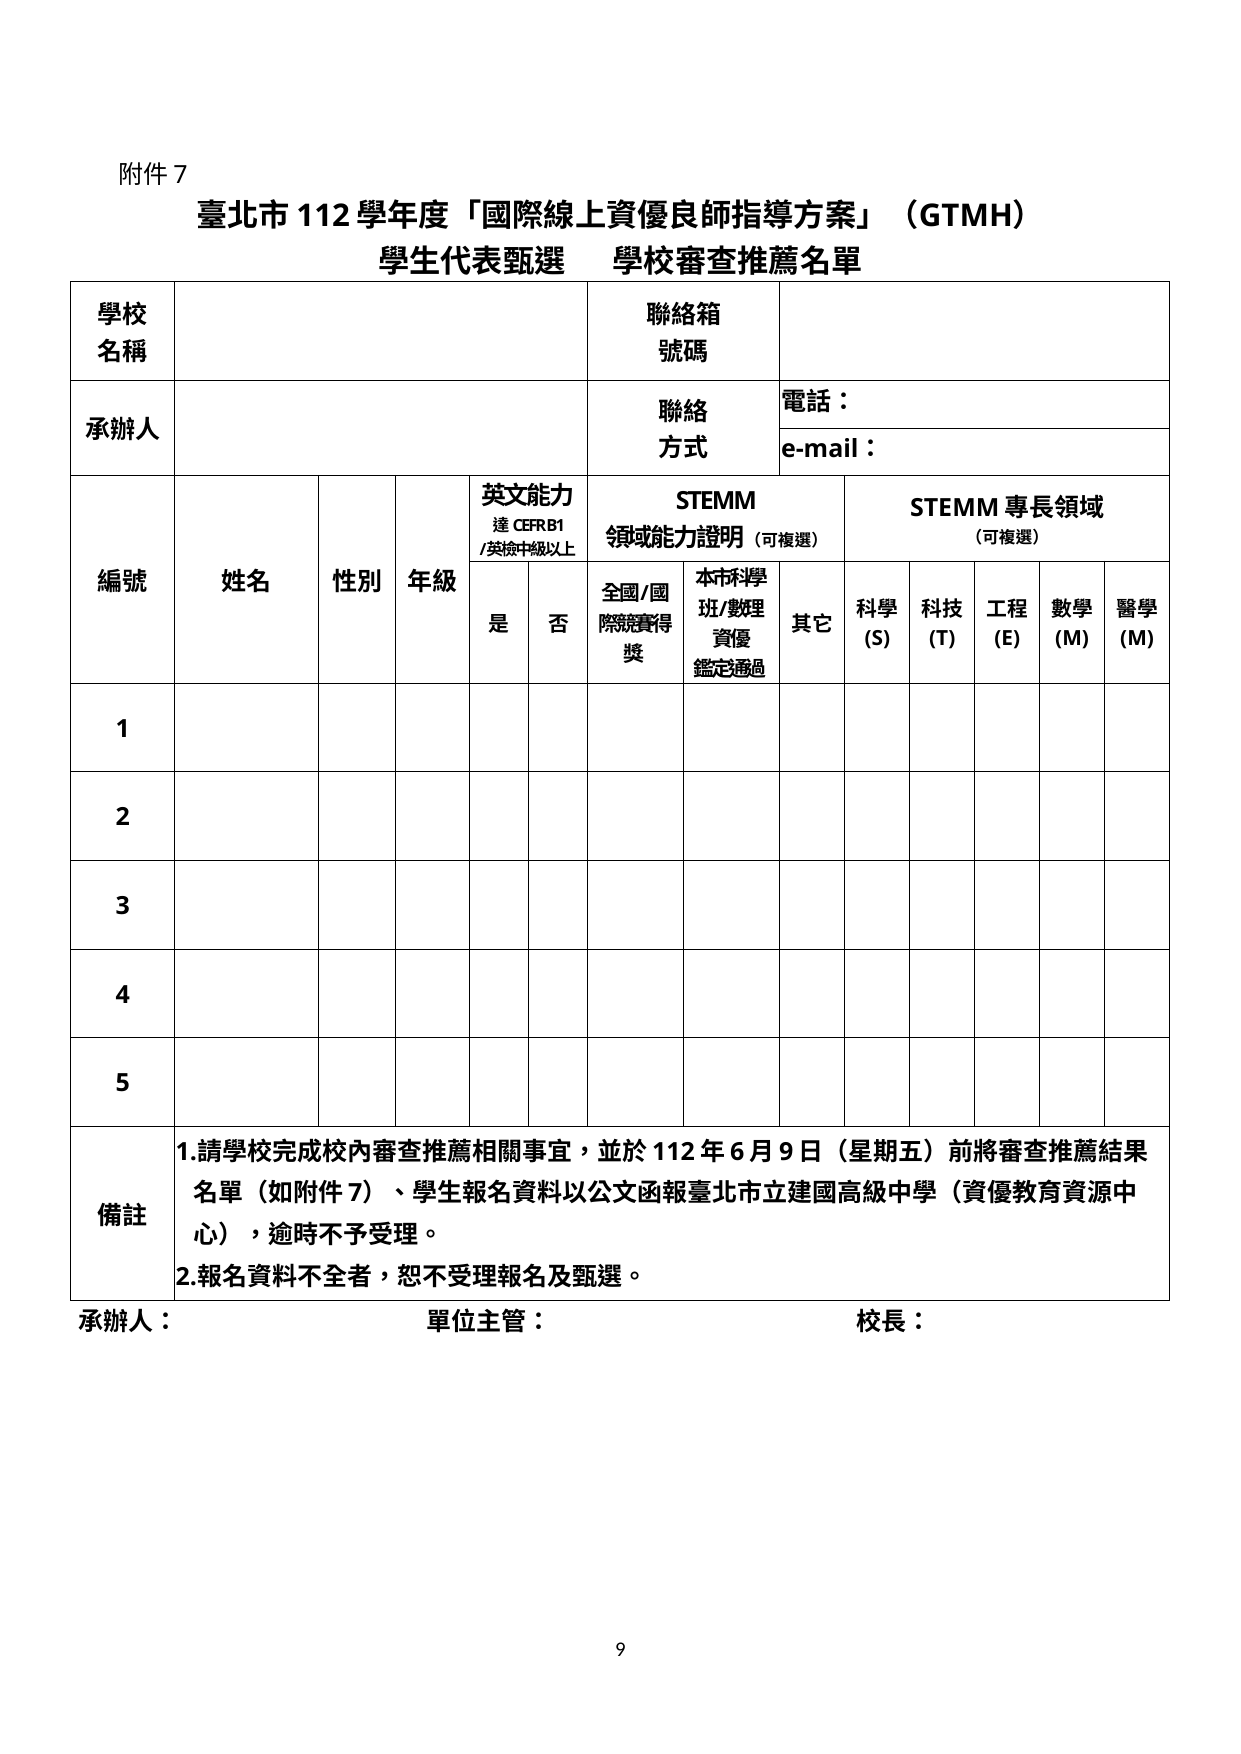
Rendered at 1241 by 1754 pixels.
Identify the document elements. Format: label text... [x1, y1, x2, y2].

table_cell [684, 684, 779, 771]
table_cell [396, 684, 469, 771]
table_cell [845, 950, 909, 1037]
table_cell [396, 950, 469, 1037]
table_cell [1040, 861, 1104, 948]
table_cell [529, 950, 587, 1037]
table_cell [175, 950, 318, 1037]
table_cell [588, 684, 683, 771]
table_cell 備註 [71, 1127, 174, 1300]
table_cell [1040, 1038, 1104, 1126]
table_cell 科學(S) [845, 562, 909, 682]
table_cell 姓名 [175, 476, 318, 682]
table_cell [588, 950, 683, 1037]
text 附件7 [118, 154, 1122, 190]
table_cell [175, 861, 318, 948]
table_cell [910, 950, 974, 1037]
table_cell [975, 772, 1039, 860]
table_cell [319, 684, 395, 771]
table_cell [845, 1038, 909, 1126]
table_cell [529, 1038, 587, 1126]
table_cell 4 [71, 950, 174, 1037]
table_header 學校 名稱 [71, 282, 174, 380]
table_cell [1105, 1038, 1169, 1126]
table_cell 承辦人： [71, 1301, 415, 1389]
table_cell [780, 861, 844, 948]
table_cell [396, 861, 469, 948]
table_cell [975, 950, 1039, 1037]
table_cell [910, 772, 974, 860]
table_cell [319, 772, 395, 860]
table_cell [780, 684, 844, 771]
table_cell 醫學(M) [1105, 562, 1169, 682]
table_cell [470, 861, 528, 948]
table_cell [975, 684, 1039, 771]
table_cell [1105, 950, 1169, 1037]
table_cell [529, 772, 587, 860]
table_cell [1105, 772, 1169, 860]
table_cell [684, 950, 779, 1037]
table_cell [780, 1038, 844, 1126]
table_cell [910, 1038, 974, 1126]
table_cell [975, 1038, 1039, 1126]
table_cell 承辦人 [71, 381, 174, 475]
table_cell [470, 772, 528, 860]
table_cell [1040, 950, 1104, 1037]
table_cell [319, 950, 395, 1037]
table_cell [470, 950, 528, 1037]
table_cell [175, 684, 318, 771]
table_cell [470, 1038, 528, 1126]
table_cell [845, 861, 909, 948]
table_cell 全國/國際競賽得獎 [588, 562, 683, 682]
table_cell 單位主管： [415, 1301, 780, 1389]
table_cell 數學(M) [1040, 562, 1104, 682]
table_cell [588, 1038, 683, 1126]
table_cell 聯絡 方式 [588, 381, 779, 475]
table_cell [319, 861, 395, 948]
table_cell 科技(T) [910, 562, 974, 682]
table_cell 否 [529, 562, 587, 682]
table_cell [319, 1038, 395, 1126]
table_cell [470, 684, 528, 771]
table_cell [845, 684, 909, 771]
table_cell 編號 [71, 476, 174, 682]
table_cell 本市科學班/數理資優 鑑定通過 [684, 562, 779, 682]
table_cell [588, 772, 683, 860]
table_cell 3 [71, 861, 174, 948]
table_cell [780, 772, 844, 860]
table_cell 年級 [396, 476, 469, 682]
table_header [175, 282, 587, 380]
text 臺北市112學年度「國際線上資優良師指導方案」（GTMH） 學生代表甄選 學校審查推薦名單 [118, 190, 1122, 281]
table_cell STEMM 領域能力證明（可複選） [588, 476, 844, 561]
table_cell e-mail： [780, 429, 1169, 475]
table_cell [529, 684, 587, 771]
table_cell [910, 861, 974, 948]
table_cell 5 [71, 1038, 174, 1126]
table_cell [588, 861, 683, 948]
table_cell [175, 381, 587, 475]
table_cell [175, 1038, 318, 1126]
table_cell 2 [71, 772, 174, 860]
table_header 聯絡箱 號碼 [588, 282, 779, 380]
table_cell [175, 772, 318, 860]
table_cell [396, 1038, 469, 1126]
table_cell [529, 861, 587, 948]
table_cell STEMM專長領域 （可複選） [845, 476, 1169, 561]
table_cell [1105, 684, 1169, 771]
table_cell 其它 [780, 562, 844, 682]
table_cell 是 [470, 562, 528, 682]
table_cell [780, 950, 844, 1037]
table_cell [684, 861, 779, 948]
table_cell [845, 772, 909, 860]
table_cell 1 [71, 684, 174, 771]
table_cell [684, 772, 779, 860]
table_cell 性別 [319, 476, 395, 682]
table_cell [396, 772, 469, 860]
table_cell [1105, 861, 1169, 948]
table_cell 電話： [780, 381, 1169, 427]
table_cell 1.請學校完成校內審查推薦相關事宜，並於112年6月9日（星期五）前將審查推薦結果名單（如附件7）、學生報名資料以公文函報臺北市立建國高級中學（資優教育資源中心），逾時不予受理。 2.報名資料不全者，恕不受理報名及甄選。 [175, 1127, 1169, 1300]
table_cell 英文能力 達CEFR B1 /英檢中級以上 [470, 476, 587, 561]
table_cell 校長： [845, 1301, 1169, 1389]
table_cell [780, 1301, 844, 1389]
table_cell [684, 1038, 779, 1126]
table_cell [975, 861, 1039, 948]
table_cell 工程(E) [975, 562, 1039, 682]
table_cell [1040, 684, 1104, 771]
table_header [780, 282, 1169, 380]
table_cell [1040, 772, 1104, 860]
table_cell [910, 684, 974, 771]
